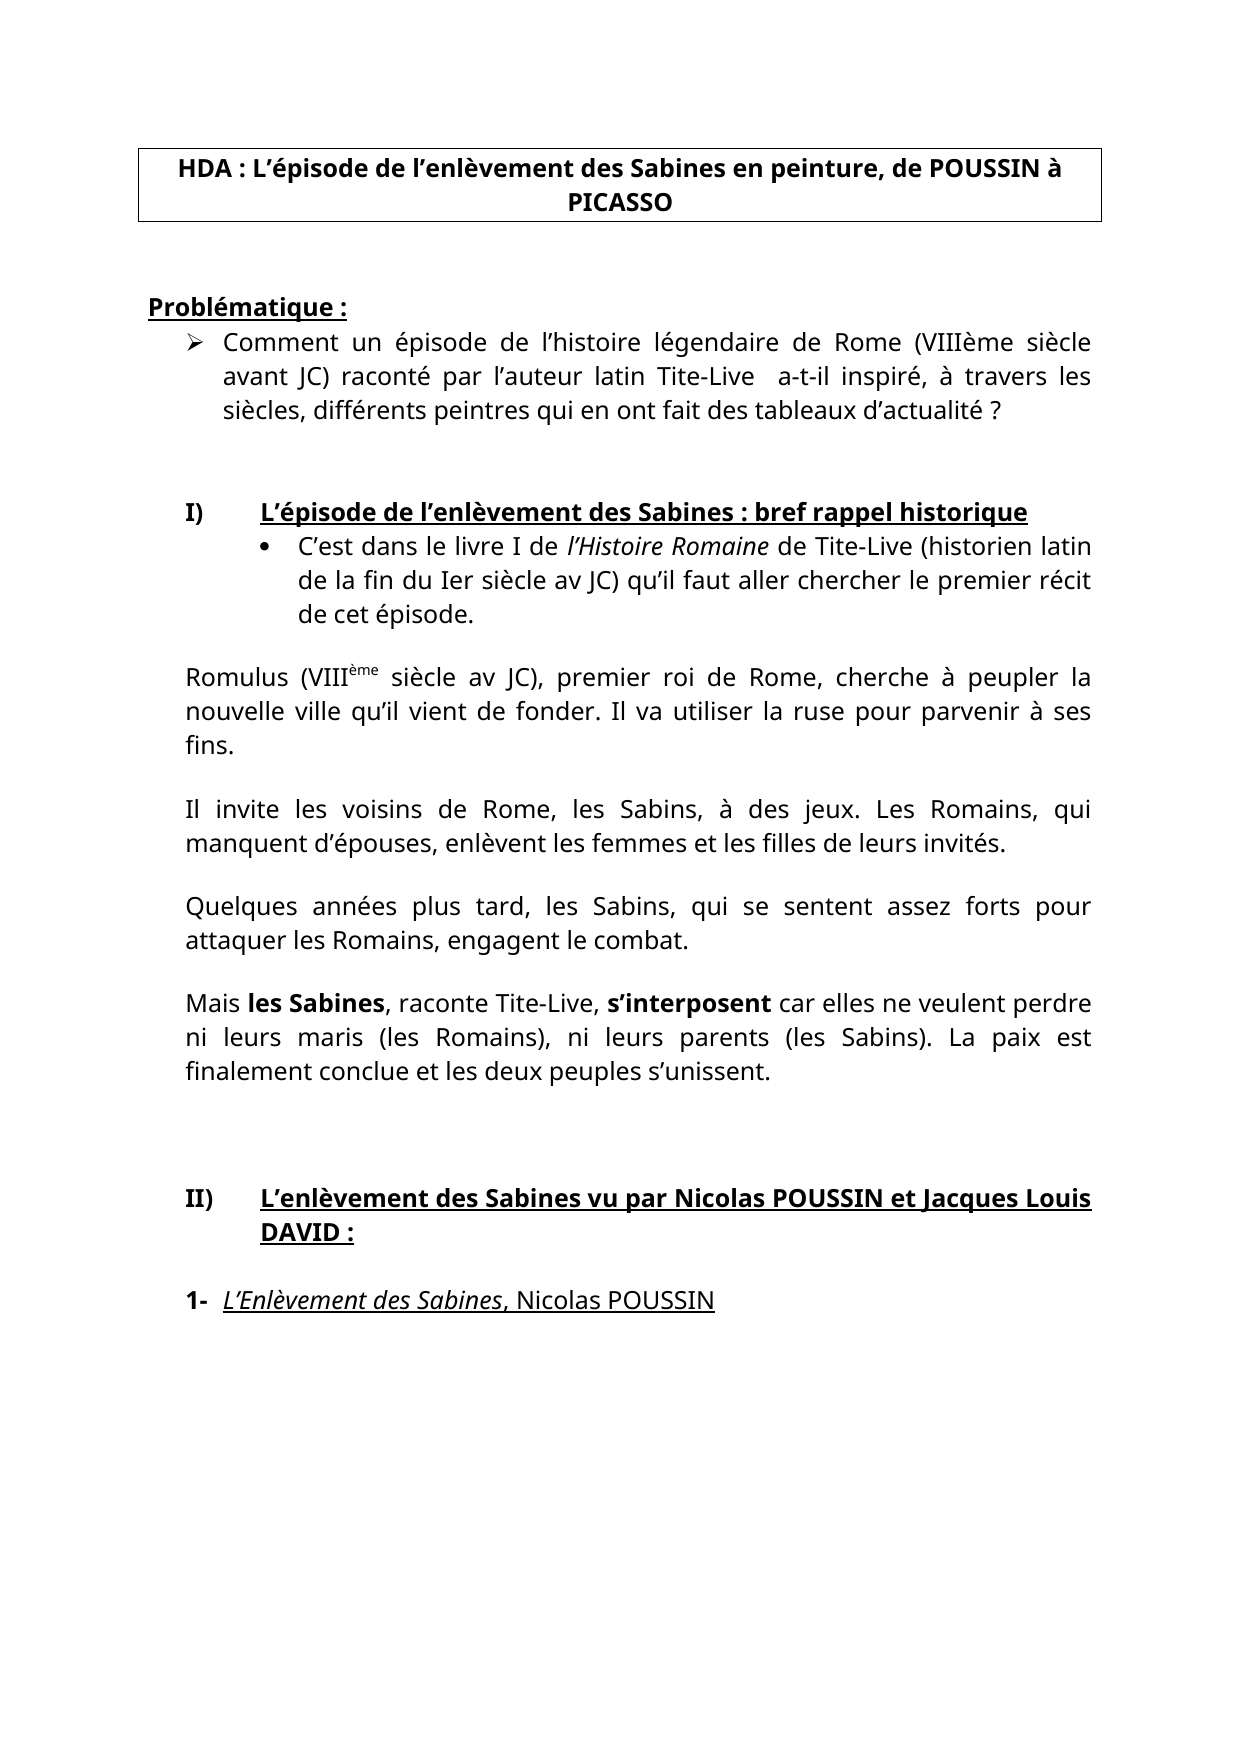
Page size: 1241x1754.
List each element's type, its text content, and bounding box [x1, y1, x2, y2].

text Romulus (VIIIème siècle av JC), premier roi de Rome, cherche à peupler la nouvelle ville qu’il vient de fonder. Il va utiliser la ruse pour parvenir à ses fins. [185, 660, 1093, 762]
list C’est dans le livre I de l’Histoire Romaine de Tite-Live (historien latin de la fin du Ier siècle av JC) qu’il faut aller chercher le premier récit de cet épisode. [260, 528, 1093, 631]
list Comment un épisode de l’histoire légendaire de Rome (VIIIème siècle avant JC) raconté par l’auteur latin Tite-Live a-t-il inspiré, à travers les siècles, différents peintres qui en ont fait des tableaux d’actualité ? [185, 324, 1093, 426]
text Il invite les voisins de Rome, les Sabins, à des jeux. Les Romains, qui manquent d’épouses, enlèvent les femmes et les filles de leurs invités. [185, 791, 1093, 859]
list L’enlèvement des Sabines vu par Nicolas POUSSIN et Jacques Louis DAVID : [185, 1180, 1093, 1248]
text Problématique : [148, 290, 1093, 324]
text Quelques années plus tard, les Sabins, qui se sentent assez forts pour attaquer les Romains, engagent le combat. [185, 888, 1093, 957]
list L’épisode de l’enlèvement des Sabines : bref rappel historique [185, 494, 1093, 528]
text HDA : L’épisode de l’enlèvement des Sabines en peinture, de POUSSIN à PICASSO [139, 149, 1101, 221]
text Mais les Sabines, raconte Tite-Live, s’interposent car elles ne veulent perdre ni leurs maris (les Romains), ni leurs parents (les Sabins). La paix est finalement conclue et les deux peuples s’unissent. [185, 986, 1093, 1088]
list L’Enlèvement des Sabines, Nicolas POUSSIN [185, 1283, 1093, 1317]
